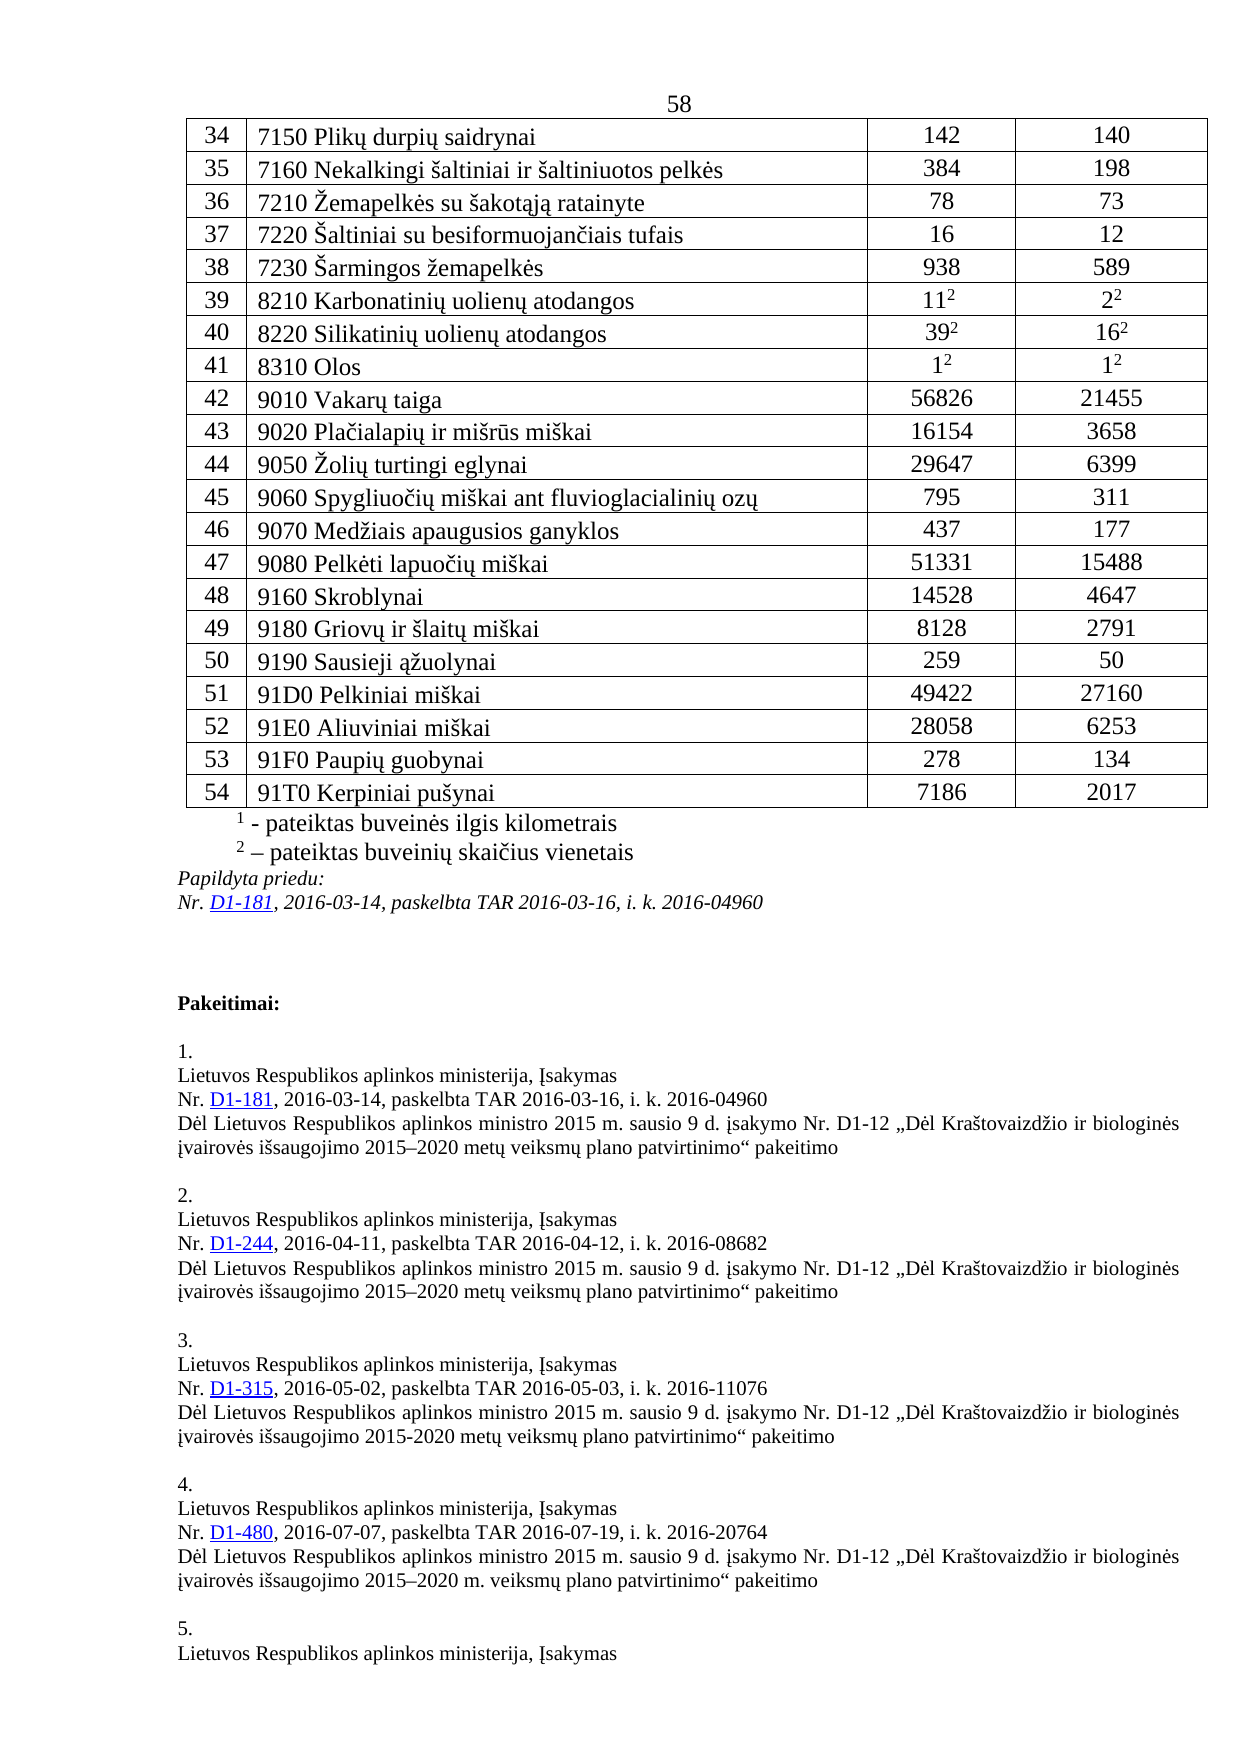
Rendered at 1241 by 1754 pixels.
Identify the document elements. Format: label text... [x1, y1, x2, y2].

table_cell 7150 Plikų durpių saidrynai [247, 119, 867, 151]
table_cell 8210 Karbonatinių uolienų atodangos [247, 283, 867, 315]
text Papildyta priedu: [177, 866, 1181, 890]
table_cell 49 [187, 611, 246, 643]
table_cell 9180 Griovų ir šlaitų miškai [247, 611, 867, 643]
table_cell 259 [868, 644, 1015, 676]
text Lietuvos Respublikos aplinkos ministerija, Įsakymas [177, 1352, 1181, 1376]
table_cell 12 [1016, 349, 1207, 381]
table_cell 28058 [868, 710, 1015, 742]
table_cell 40 [187, 316, 246, 348]
table_cell 42 [187, 382, 246, 413]
table_cell 50 [187, 644, 246, 676]
table_cell 47 [187, 546, 246, 577]
table_cell 198 [1016, 152, 1207, 184]
table_cell 311 [1016, 480, 1207, 512]
text Dėl Lietuvos Respublikos aplinkos ministro 2015 m. sausio 9 d. įsakymo Nr. D1-12 „Dėl Kraštovaizdžio ir biologinės įvairovės išsaugojimo 2015–2020 metų veiksmų plano patvirtinimo“ pakeitimo [177, 1255, 1181, 1303]
table_cell 392 [868, 316, 1015, 348]
table_cell 2017 [1016, 775, 1207, 807]
text Nr. D1-181, 2016-03-14, paskelbta TAR 2016-03-16, i. k. 2016-04960 [177, 890, 1181, 914]
table_cell 46 [187, 513, 246, 545]
table_cell 9020 Plačialapių ir mišrūs miškai [247, 415, 867, 446]
table_cell 9190 Sausieji ąžuolynai [247, 644, 867, 676]
table_cell 12 [868, 349, 1015, 381]
table_cell 54 [187, 775, 246, 807]
table_cell 48 [187, 579, 246, 610]
table_cell 384 [868, 152, 1015, 184]
table_cell 8310 Olos [247, 349, 867, 381]
table_cell 795 [868, 480, 1015, 512]
text Nr. D1-480, 2016-07-07, paskelbta TAR 2016-07-19, i. k. 2016-20764 [177, 1520, 1181, 1544]
table_cell 162 [1016, 316, 1207, 348]
table_cell 78 [868, 185, 1015, 217]
table_cell 21455 [1016, 382, 1207, 413]
table_cell 43 [187, 415, 246, 446]
text Dėl Lietuvos Respublikos aplinkos ministro 2015 m. sausio 9 d. įsakymo Nr. D1-12 „Dėl Kraštovaizdžio ir biologinės įvairovės išsaugojimo 2015–2020 m. veiksmų plano patvirtinimo“ pakeitimo [177, 1544, 1181, 1592]
table_cell 278 [868, 743, 1015, 774]
table_cell 8220 Silikatinių uolienų atodangos [247, 316, 867, 348]
table_cell 6253 [1016, 710, 1207, 742]
table_cell 91T0 Kerpiniai pušynai [247, 775, 867, 807]
table_cell 52 [187, 710, 246, 742]
table_cell 27160 [1016, 677, 1207, 709]
table_cell 9160 Skroblynai [247, 579, 867, 610]
text Nr. D1-315, 2016-05-02, paskelbta TAR 2016-05-03, i. k. 2016-11076 [177, 1376, 1181, 1400]
table_cell 38 [187, 250, 246, 282]
table_cell 7160 Nekalkingi šaltiniai ir šaltiniuotos pelkės [247, 152, 867, 184]
table_cell 91F0 Paupių guobynai [247, 743, 867, 774]
text Nr. D1-181, 2016-03-14, paskelbta TAR 2016-03-16, i. k. 2016-04960 [177, 1087, 1181, 1111]
table_cell 14528 [868, 579, 1015, 610]
table_cell 29647 [868, 447, 1015, 479]
text 1. [177, 1039, 1181, 1063]
table_cell 8128 [868, 611, 1015, 643]
table_cell 53 [187, 743, 246, 774]
text Dėl Lietuvos Respublikos aplinkos ministro 2015 m. sausio 9 d. įsakymo Nr. D1-12 „Dėl Kraštovaizdžio ir biologinės įvairovės išsaugojimo 2015–2020 metų veiksmų plano patvirtinimo“ pakeitimo [177, 1111, 1181, 1159]
table_cell 73 [1016, 185, 1207, 217]
text Lietuvos Respublikos aplinkos ministerija, Įsakymas [177, 1207, 1181, 1231]
table_cell 134 [1016, 743, 1207, 774]
text Nr. D1-244, 2016-04-11, paskelbta TAR 2016-04-12, i. k. 2016-08682 [177, 1231, 1181, 1255]
table_cell 22 [1016, 283, 1207, 315]
table_cell 49422 [868, 677, 1015, 709]
text Lietuvos Respublikos aplinkos ministerija, Įsakymas [177, 1063, 1181, 1087]
table_cell 91E0 Aliuviniai miškai [247, 710, 867, 742]
table_cell 142 [868, 119, 1015, 151]
table_cell 45 [187, 480, 246, 512]
text Dėl Lietuvos Respublikos aplinkos ministro 2015 m. sausio 9 d. įsakymo Nr. D1-12 „Dėl Kraštovaizdžio ir biologinės įvairovės išsaugojimo 2015-2020 metų veiksmų plano patvirtinimo“ pakeitimo [177, 1400, 1181, 1448]
text Pakeitimai: [177, 991, 1181, 1015]
table_cell 437 [868, 513, 1015, 545]
table_cell 36 [187, 185, 246, 217]
table_cell 7186 [868, 775, 1015, 807]
table_cell 16154 [868, 415, 1015, 446]
table_cell 50 [1016, 644, 1207, 676]
text 1 - pateiktas buveinės ilgis kilometrais [177, 808, 1181, 837]
table_cell 4647 [1016, 579, 1207, 610]
table_cell 9080 Pelkėti lapuočių miškai [247, 546, 867, 577]
table_cell 7230 Šarmingos žemapelkės [247, 250, 867, 282]
table_cell 16 [868, 218, 1015, 249]
text 5. [177, 1616, 1181, 1640]
table_cell 7210 Žemapelkės su šakotąją ratainyte [247, 185, 867, 217]
table_cell 177 [1016, 513, 1207, 545]
table_cell 51 [187, 677, 246, 709]
table_cell 12 [1016, 218, 1207, 249]
table_cell 56826 [868, 382, 1015, 413]
text 4. [177, 1472, 1181, 1496]
table_cell 140 [1016, 119, 1207, 151]
table_cell 39 [187, 283, 246, 315]
text 2 – pateiktas buveinių skaičius vienetais [177, 837, 1181, 866]
table_cell 44 [187, 447, 246, 479]
text 2. [177, 1183, 1181, 1207]
text Lietuvos Respublikos aplinkos ministerija, Įsakymas [177, 1640, 1181, 1664]
table_cell 2791 [1016, 611, 1207, 643]
table_cell 6399 [1016, 447, 1207, 479]
table_cell 9050 Žolių turtingi eglynai [247, 447, 867, 479]
table_cell 9070 Medžiais apaugusios ganyklos [247, 513, 867, 545]
table_cell 15488 [1016, 546, 1207, 577]
table_cell 9010 Vakarų taiga [247, 382, 867, 413]
table_cell 9060 Spygliuočių miškai ant fluvioglacialinių ozų [247, 480, 867, 512]
table_cell 589 [1016, 250, 1207, 282]
table_cell 35 [187, 152, 246, 184]
table_cell 91D0 Pelkiniai miškai [247, 677, 867, 709]
table_cell 938 [868, 250, 1015, 282]
table_cell 41 [187, 349, 246, 381]
table_cell 37 [187, 218, 246, 249]
table_cell 51331 [868, 546, 1015, 577]
text 3. [177, 1328, 1181, 1352]
table_cell 112 [868, 283, 1015, 315]
text Lietuvos Respublikos aplinkos ministerija, Įsakymas [177, 1496, 1181, 1520]
table_cell 7220 Šaltiniai su besiformuojančiais tufais [247, 218, 867, 249]
table_cell 34 [187, 119, 246, 151]
table_cell 3658 [1016, 415, 1207, 446]
